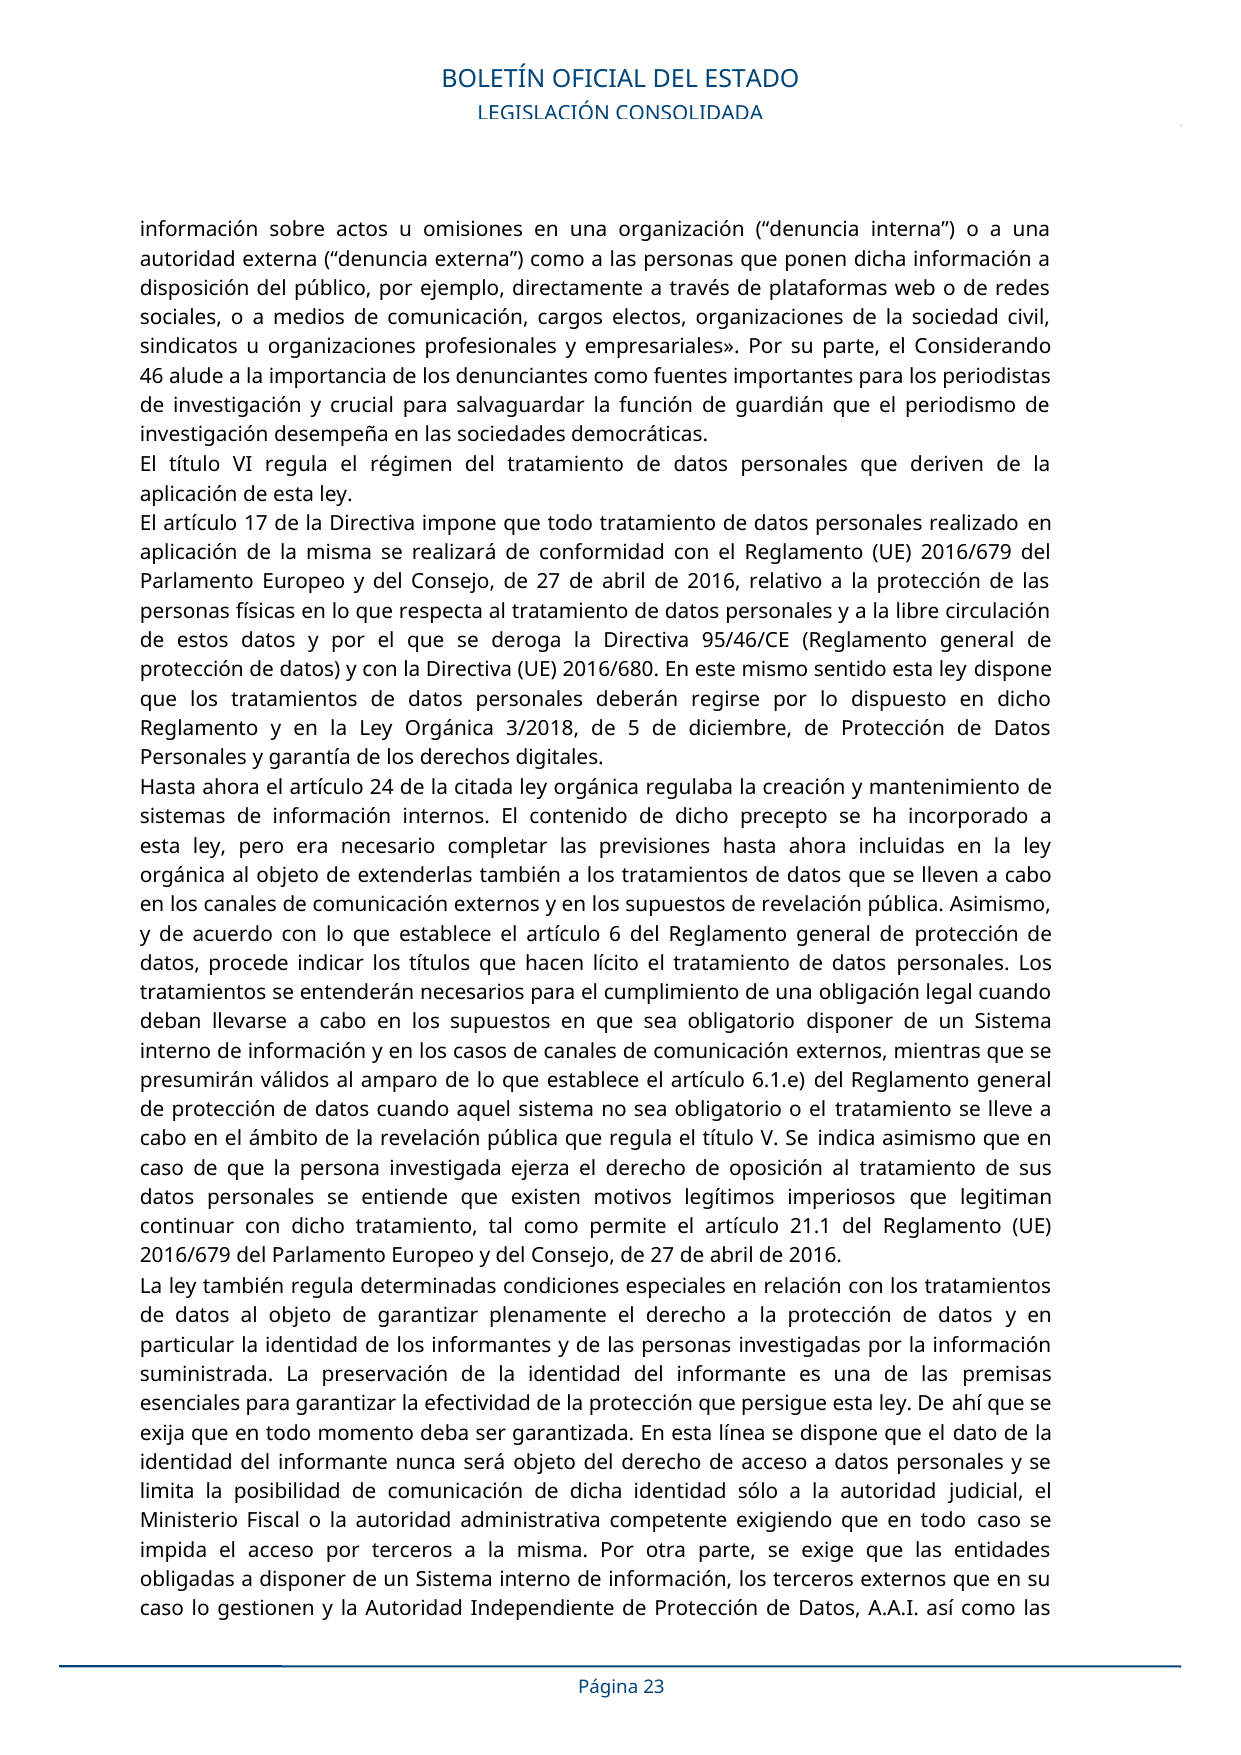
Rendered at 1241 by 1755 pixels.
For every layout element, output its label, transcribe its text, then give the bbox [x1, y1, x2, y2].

text información sobre actos u omisiones en una organización (“denuncia interna”) o a una autoridad externa (“denuncia externa”) como a las personas que ponen dicha información a disposición del público, por ejemplo, directamente a través de plataformas web o de redes sociales, o a medios de comunicación, cargos electos, organizaciones de la sociedad civil, sindicatos u organizaciones profesionales y empresariales». Por su parte, el Considerando 46 alude a la importancia de los denunciantes como fuentes importantes para los periodistas de investigación y crucial para salvaguardar la función de guardián que el periodismo de investigación desempeña en las sociedades democráticas. [139, 214, 1052, 448]
text El artículo 17 de la Directiva impone que todo tratamiento de datos personales realizado en aplicación de la misma se realizará de conformidad con el Reglamento (UE) 2016/679 del Parlamento Europeo y del Consejo, de 27 de abril de 2016, relativo a la protección de las personas físicas en lo que respecta al tratamiento de datos personales y a la libre circulación de estos datos y por el que se deroga la Directiva 95/46/CE (Reglamento general de protección de datos) y con la Directiva (UE) 2016/680. En este mismo sentido esta ley dispone que los tratamientos de datos personales deberán regirse por lo dispuesto en dicho Reglamento y en la Ley Orgánica 3/2018, de 5 de diciembre, de Protección de Datos Personales y garantía de los derechos digitales. [139, 508, 1052, 771]
text El título VI regula el régimen del tratamiento de datos personales que deriven de la aplicación de esta ley. [139, 449, 1052, 507]
text Hasta ahora el artículo 24 de la citada ley orgánica regulaba la creación y mantenimiento de sistemas de información internos. El contenido de dicho precepto se ha incorporado a esta ley, pero era necesario completar las previsiones hasta ahora incluidas en la ley orgánica al objeto de extenderlas también a los tratamientos de datos que se lleven a cabo en los canales de comunicación externos y en los supuestos de revelación pública. Asimismo, y de acuerdo con lo que establece el artículo 6 del Reglamento general de protección de datos, procede indicar los títulos que hacen lícito el tratamiento de datos personales. Los tratamientos se entenderán necesarios para el cumplimiento de una obligación legal cuando deban llevarse a cabo en los supuestos en que sea obligatorio disponer de un Sistema interno de información y en los casos de canales de comunicación externos, mientras que se presumirán válidos al amparo de lo que establece el artículo 6.1.e) del Reglamento general de protección de datos cuando aquel sistema no sea obligatorio o el tratamiento se lleve a cabo en el ámbito de la revelación pública que regula el título V. Se indica asimismo que en caso de que la persona investigada ejerza el derecho de oposición al tratamiento de sus datos personales se entiende que existen motivos legítimos imperiosos que legitiman continuar con dicho tratamiento, tal como permite el artículo 21.1 del Reglamento (UE) 2016/679 del Parlamento Europeo y del Consejo, de 27 de abril de 2016. [139, 772, 1052, 1269]
text La ley también regula determinadas condiciones especiales en relación con los tratamientos de datos al objeto de garantizar plenamente el derecho a la protección de datos y en particular la identidad de los informantes y de las personas investigadas por la información suministrada. La preservación de la identidad del informante es una de las premisas esenciales para garantizar la efectividad de la protección que persigue esta ley. De ahí que se exija que en todo momento deba ser garantizada. En esta línea se dispone que el dato de la identidad del informante nunca será objeto del derecho de acceso a datos personales y se limita la posibilidad de comunicación de dicha identidad sólo a la autoridad judicial, el Ministerio Fiscal o la autoridad administrativa competente exigiendo que en todo caso se impida el acceso por terceros a la misma. Por otra parte, se exige que las entidades obligadas a disponer de un Sistema interno de información, los terceros externos que en su caso lo gestionen y la Autoridad Independiente de Protección de Datos, A.A.I. así como las [139, 1271, 1052, 1622]
